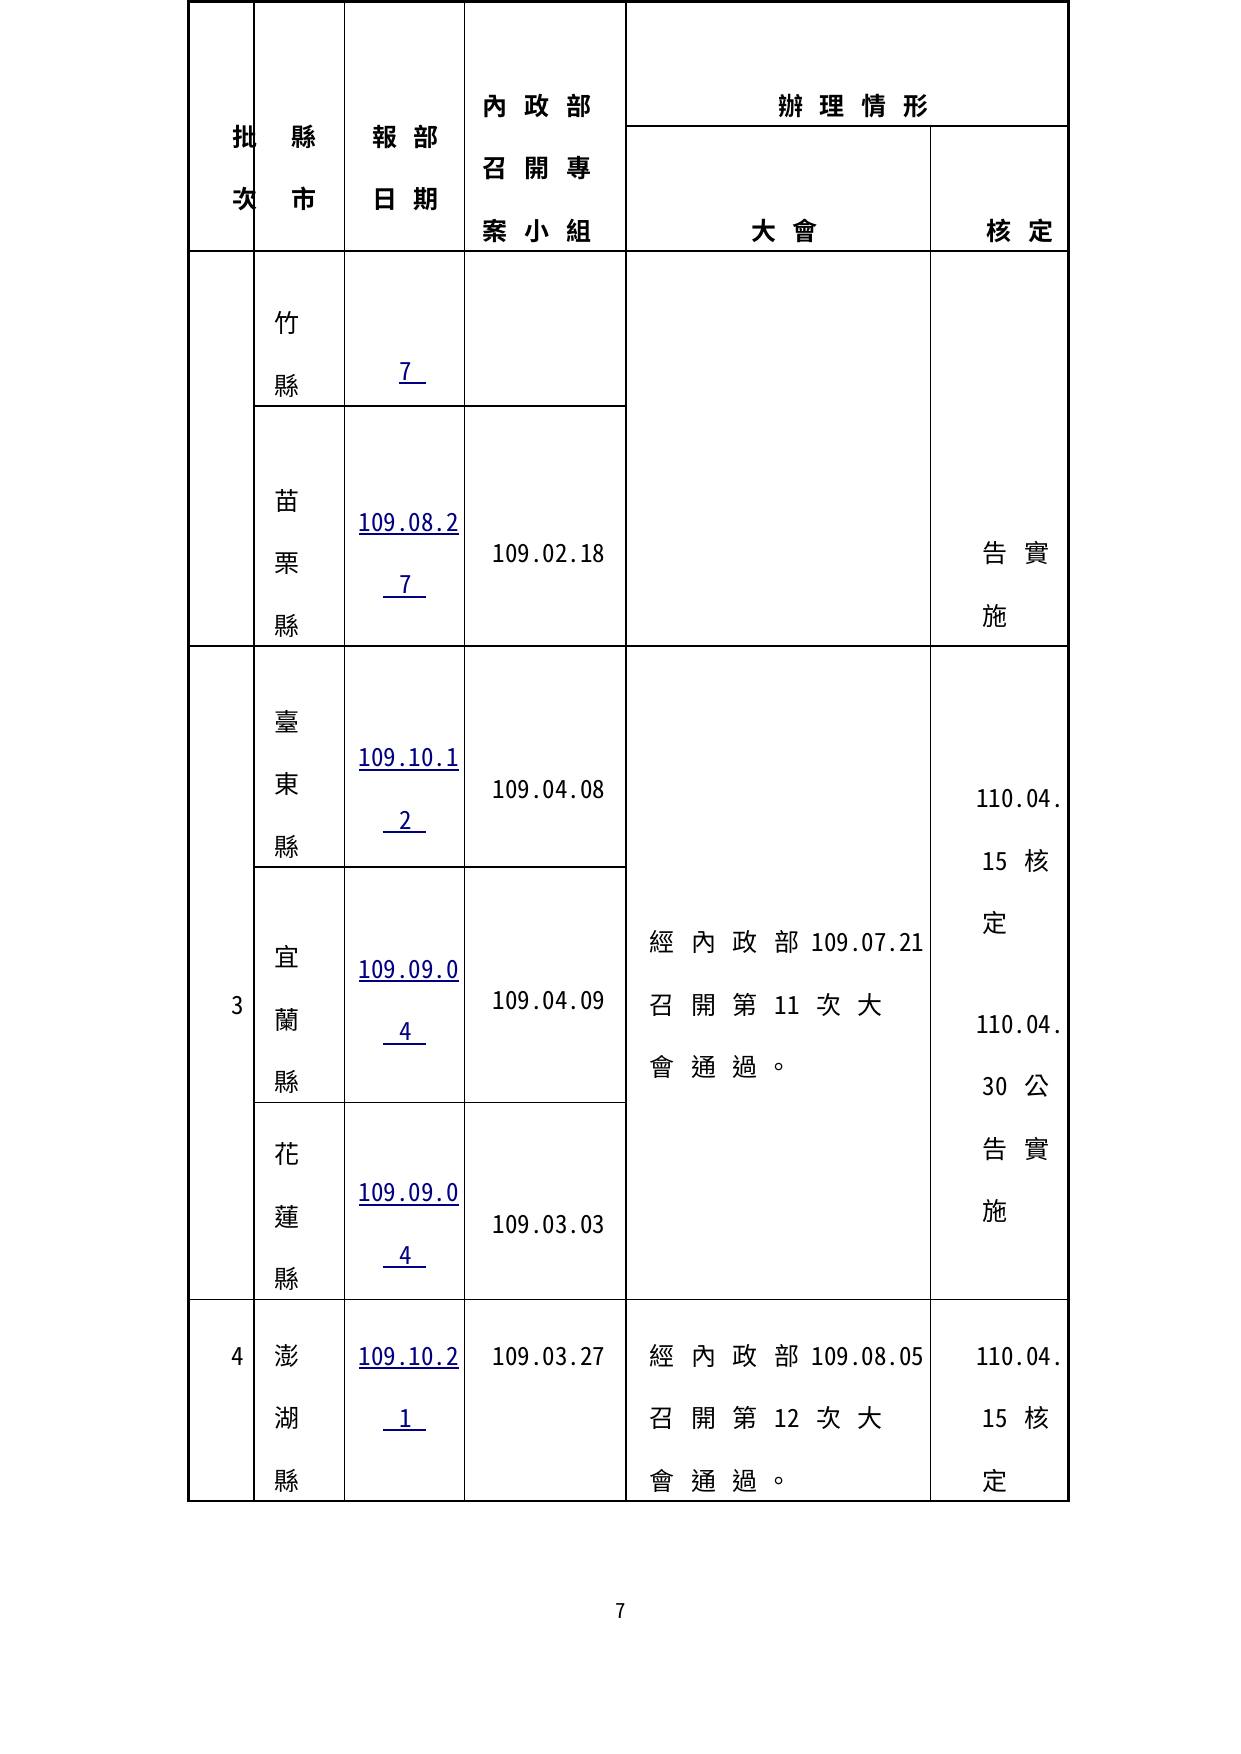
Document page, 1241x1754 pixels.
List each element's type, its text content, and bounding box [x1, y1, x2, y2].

table_cell 109.03.27 [465, 1300, 625, 1500]
table_header 縣市 [255, 3, 344, 250]
table_cell 109.03.03 [465, 1103, 625, 1298]
table_cell 告實施 [931, 252, 1067, 645]
table_cell 宜蘭縣 [255, 868, 344, 1102]
table_cell 109.10.12 [345, 647, 464, 866]
table_cell [627, 252, 930, 645]
table_cell [190, 252, 253, 645]
table_cell 澎湖縣 [255, 1300, 344, 1500]
table_cell 109.04.08 [465, 647, 625, 866]
table_cell 3 [190, 647, 253, 1298]
table_cell 4 [190, 1300, 253, 1500]
table_cell 109.02.18 [465, 407, 625, 645]
table_cell 109.09.04 [345, 868, 464, 1102]
table_cell 臺東縣 [255, 647, 344, 866]
table_cell 109.10.21 [345, 1300, 464, 1500]
table_cell 7 [345, 252, 464, 405]
table_cell 經內政部109.07.21召開第11次大會通過。 [627, 647, 930, 1298]
table_cell [465, 252, 625, 405]
table_header 報部日期 [345, 3, 464, 250]
table_cell 109.09.04 [345, 1103, 464, 1298]
table_header 辦理情形 [627, 3, 1067, 125]
table_cell 苗栗縣 [255, 407, 344, 645]
table_header 批次 [190, 3, 253, 250]
table_cell 109.08.27 [345, 407, 464, 645]
table_header 內政部召開專案小組日期 [465, 3, 625, 250]
table_cell 核定 [931, 127, 1067, 250]
table_cell 109.04.09 [465, 868, 625, 1102]
table_cell 110.04.15核定 110.04.30公告實施 [931, 647, 1067, 1298]
table_cell 110.04.15核定 [931, 1300, 1067, 1500]
table_cell 經內政部109.08.05召開第12次大會通過。 [627, 1300, 930, 1500]
table_cell 花蓮縣 [255, 1103, 344, 1298]
table_cell 大會 [627, 127, 930, 250]
table_cell 竹縣 [255, 252, 344, 405]
